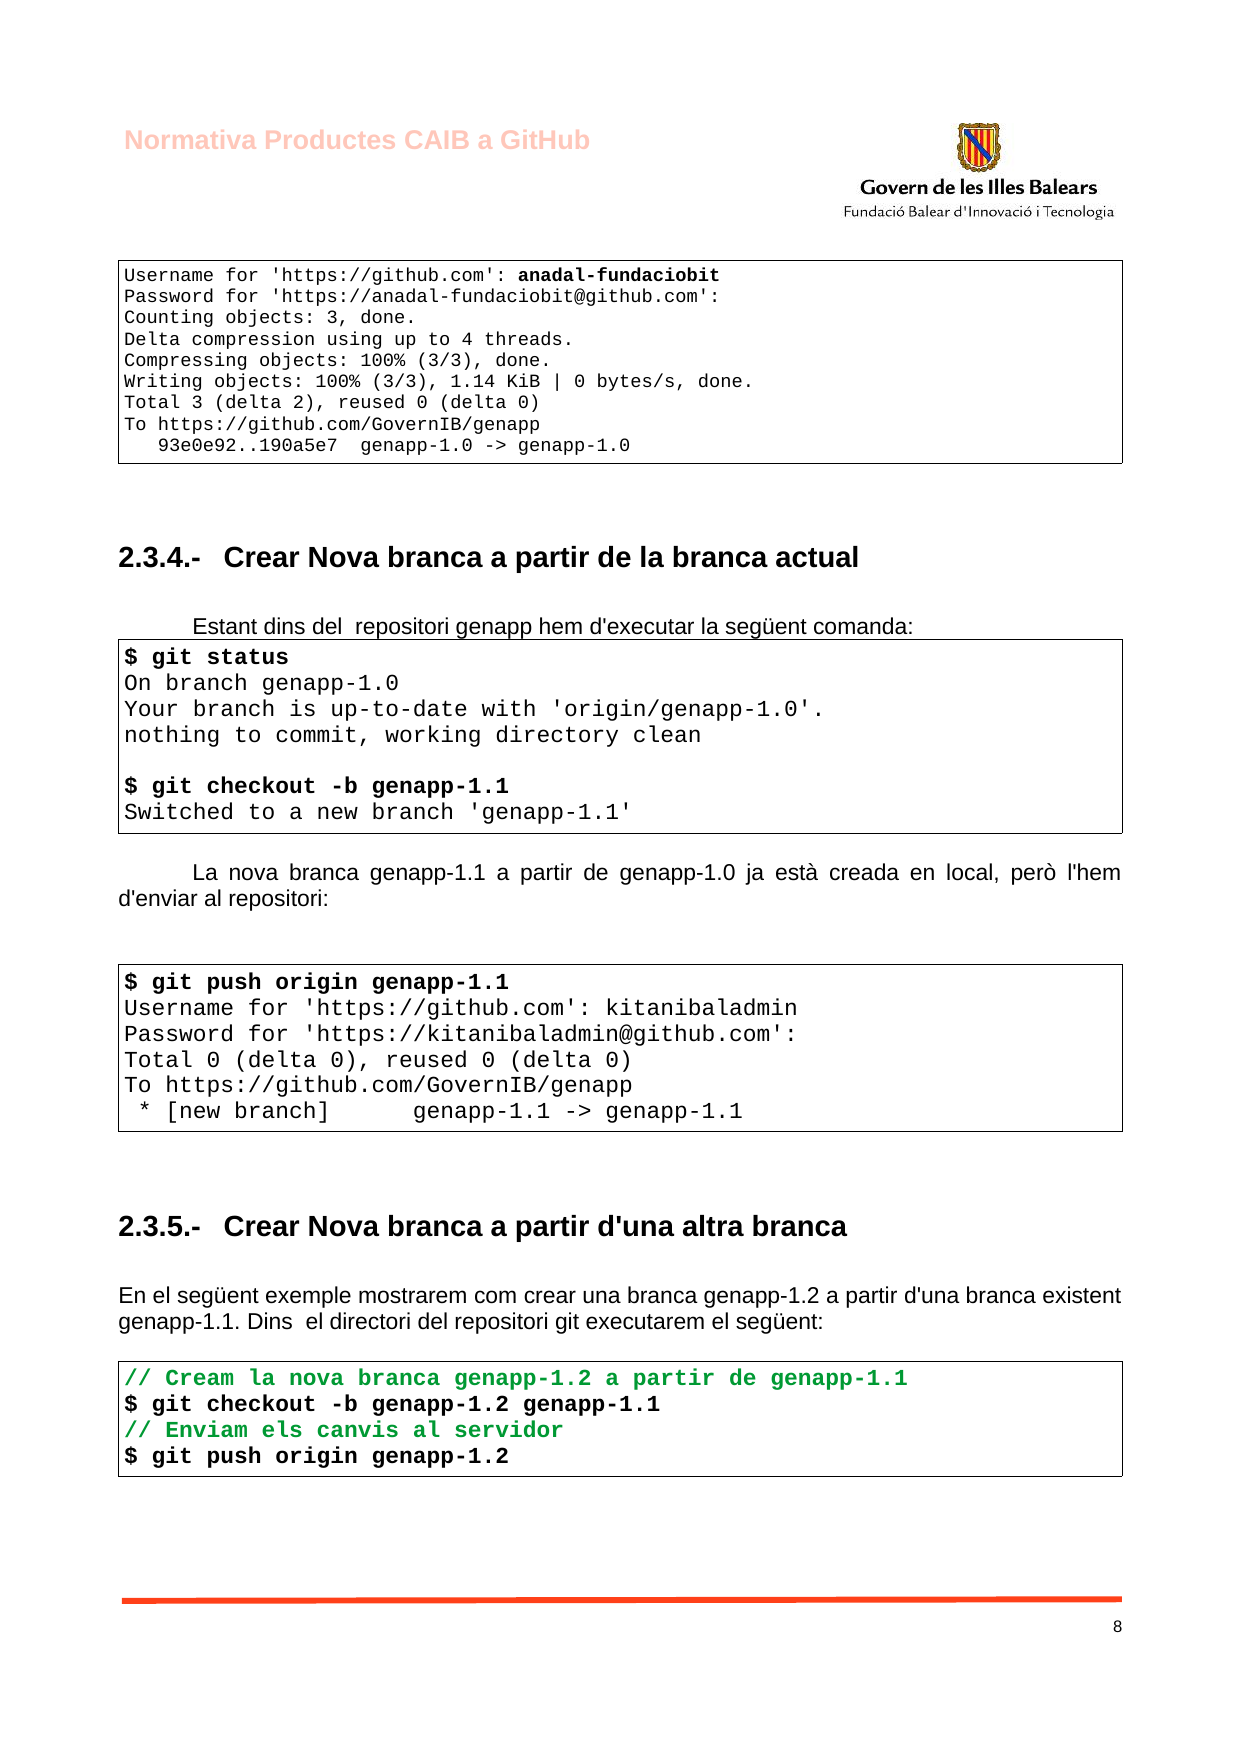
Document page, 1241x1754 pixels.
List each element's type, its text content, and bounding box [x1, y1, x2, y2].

subtitle Crear Nova branca a partir d'una altra branca [118, 1209, 1122, 1243]
text La nova branca genapp-1.1 a partir de genapp-1.0 ja està creada en local, però l'hem d'enviar al repositori: [118, 859, 1122, 912]
text En el següent exemple mostrarem com crear una branca genapp-1.2 a partir d'una branca existent genapp-1.1. Dins el directori del repositori git executarem el següent: [118, 1282, 1122, 1334]
subtitle Crear Nova branca a partir de la branca actual [118, 541, 1122, 574]
table_header $ git status On branch genapp-1.0 Your branch is up-to-date with 'origin/genapp-1.0'. nothing to commit, working directory clean $ git checkout -b genapp-1.1 Switched to a new branch 'genapp-1.1' [119, 640, 1122, 832]
picture [840, 123, 1117, 220]
text Estant dins del repositori genapp hem d'executar la següent comanda: [118, 613, 1122, 639]
table_header $ git push origin genapp-1.1 Username for 'https://github.com': kitanibaladmin Password for 'https://kitanibaladmin@github.com': Total 0 (delta 0), reused 0 (delta 0) To https://github.com/GovernIB/genapp * [new branch] genapp-1.1 -> genapp-1.1 [119, 965, 1122, 1131]
table_header Username for 'https://github.com': anadal-fundaciobit Password for 'https://anadal-fundaciobit@github.com': Counting objects: 3, done. Delta compression using up to 4 threads. Compressing objects: 100% (3/3), done. Writing objects: 100% (3/3), 1.14 KiB | 0 bytes/s, done. Total 3 (delta 2), reused 0 (delta 0) To https://github.com/GovernIB/genapp 93e0e92..190a5e7 genapp-1.0 -> genapp-1.0 [119, 261, 1122, 463]
table_header // Cream la nova branca genapp-1.2 a partir de genapp-1.1 $ git checkout -b genapp-1.2 genapp-1.1 // Enviam els canvis al servidor $ git push origin genapp-1.2 [119, 1362, 1122, 1476]
